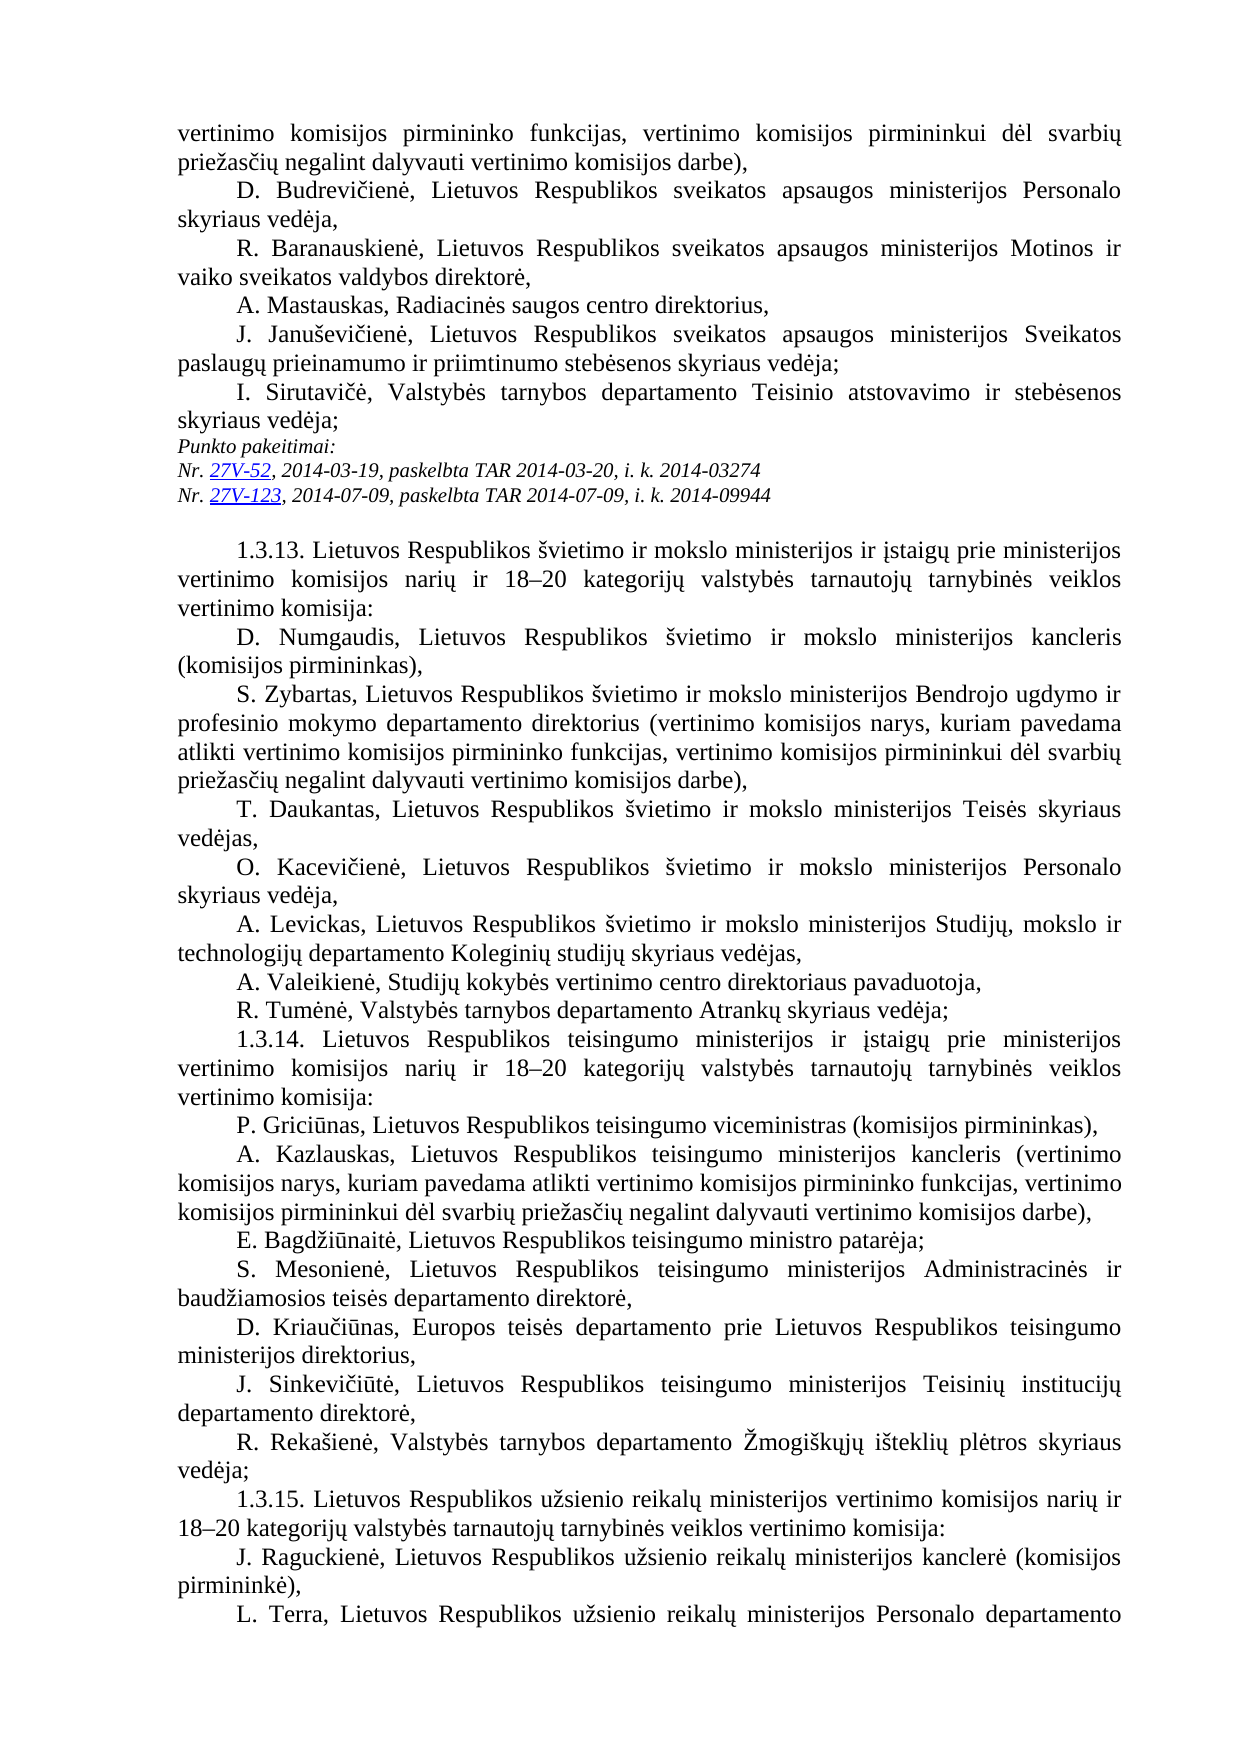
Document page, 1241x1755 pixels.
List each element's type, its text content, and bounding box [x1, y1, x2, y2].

text T. Daukantas, Lietuvos Respublikos švietimo ir mokslo ministerijos Teisės skyriaus vedėjas, [177, 794, 1122, 852]
text P. Griciūnas, Lietuvos Respublikos teisingumo viceministras (komisijos pirmininkas), [177, 1110, 1122, 1139]
text E. Bagdžiūnaitė, Lietuvos Respublikos teisingumo ministro patarėja; [177, 1225, 1122, 1254]
text Nr. 27V-123, 2014-07-09, paskelbta TAR 2014-07-09, i. k. 2014-09944 [177, 482, 1122, 507]
text vertinimo komisijos pirmininko funkcijas, vertinimo komisijos pirmininkui dėl svarbių priežasčių negalint dalyvauti vertinimo komisijos darbe), [177, 118, 1122, 176]
text 1.3.13. Lietuvos Respublikos švietimo ir mokslo ministerijos ir įstaigų prie ministerijos vertinimo komisijos narių ir 18–20 kategorijų valstybės tarnautojų tarnybinės veiklos vertinimo komisija: [177, 535, 1122, 622]
text S. Mesonienė, Lietuvos Respublikos teisingumo ministerijos Administracinės ir baudžiamosios teisės departamento direktorė, [177, 1254, 1122, 1312]
text 1.3.14. Lietuvos Respublikos teisingumo ministerijos ir įstaigų prie ministerijos vertinimo komisijos narių ir 18–20 kategorijų valstybės tarnautojų tarnybinės veiklos vertinimo komisija: [177, 1024, 1122, 1110]
text I. Sirutavičė, Valstybės tarnybos departamento Teisinio atstovavimo ir stebėsenos skyriaus vedėja; [177, 377, 1122, 434]
text J. Januševičienė, Lietuvos Respublikos sveikatos apsaugos ministerijos Sveikatos paslaugų prieinamumo ir priimtinumo stebėsenos skyriaus vedėja; [177, 319, 1122, 377]
text J. Raguckienė, Lietuvos Respublikos užsienio reikalų ministerijos kanclerė (komisijos pirmininkė), [177, 1542, 1122, 1599]
text D. Kriaučiūnas, Europos teisės departamento prie Lietuvos Respublikos teisingumo ministerijos direktorius, [177, 1312, 1122, 1369]
text O. Kacevičienė, Lietuvos Respublikos švietimo ir mokslo ministerijos Personalo skyriaus vedėja, [177, 852, 1122, 909]
text A. Levickas, Lietuvos Respublikos švietimo ir mokslo ministerijos Studijų, mokslo ir technologijų departamento Koleginių studijų skyriaus vedėjas, [177, 909, 1122, 967]
text L. Terra, Lietuvos Respublikos užsienio reikalų ministerijos Personalo departamento [177, 1599, 1122, 1628]
text Punkto pakeitimai: [177, 434, 1122, 458]
text A. Valeikienė, Studijų kokybės vertinimo centro direktoriaus pavaduotoja, [177, 967, 1122, 995]
text J. Sinkevičiūtė, Lietuvos Respublikos teisingumo ministerijos Teisinių institucijų departamento direktorė, [177, 1369, 1122, 1427]
text S. Zybartas, Lietuvos Respublikos švietimo ir mokslo ministerijos Bendrojo ugdymo ir profesinio mokymo departamento direktorius (vertinimo komisijos narys, kuriam pavedama atlikti vertinimo komisijos pirmininko funkcijas, vertinimo komisijos pirmininkui dėl svarbių priežasčių negalint dalyvauti vertinimo komisijos darbe), [177, 679, 1122, 794]
text D. Numgaudis, Lietuvos Respublikos švietimo ir mokslo ministerijos kancleris (komisijos pirmininkas), [177, 622, 1122, 679]
text Nr. 27V-52, 2014-03-19, paskelbta TAR 2014-03-20, i. k. 2014-03274 [177, 458, 1122, 482]
text R. Tumėnė, Valstybės tarnybos departamento Atrankų skyriaus vedėja; [177, 995, 1122, 1024]
text A. Kazlauskas, Lietuvos Respublikos teisingumo ministerijos kancleris (vertinimo komisijos narys, kuriam pavedama atlikti vertinimo komisijos pirmininko funkcijas, vertinimo komisijos pirmininkui dėl svarbių priežasčių negalint dalyvauti vertinimo komisijos darbe), [177, 1139, 1122, 1225]
text D. Budrevičienė, Lietuvos Respublikos sveikatos apsaugos ministerijos Personalo skyriaus vedėja, [177, 176, 1122, 233]
text R. Rekašienė, Valstybės tarnybos departamento Žmogiškųjų išteklių plėtros skyriaus vedėja; [177, 1427, 1122, 1484]
text 1.3.15. Lietuvos Respublikos užsienio reikalų ministerijos vertinimo komisijos narių ir 18–20 kategorijų valstybės tarnautojų tarnybinės veiklos vertinimo komisija: [177, 1484, 1122, 1542]
text R. Baranauskienė, Lietuvos Respublikos sveikatos apsaugos ministerijos Motinos ir vaiko sveikatos valdybos direktorė, [177, 233, 1122, 291]
text A. Mastauskas, Radiacinės saugos centro direktorius, [177, 291, 1122, 319]
